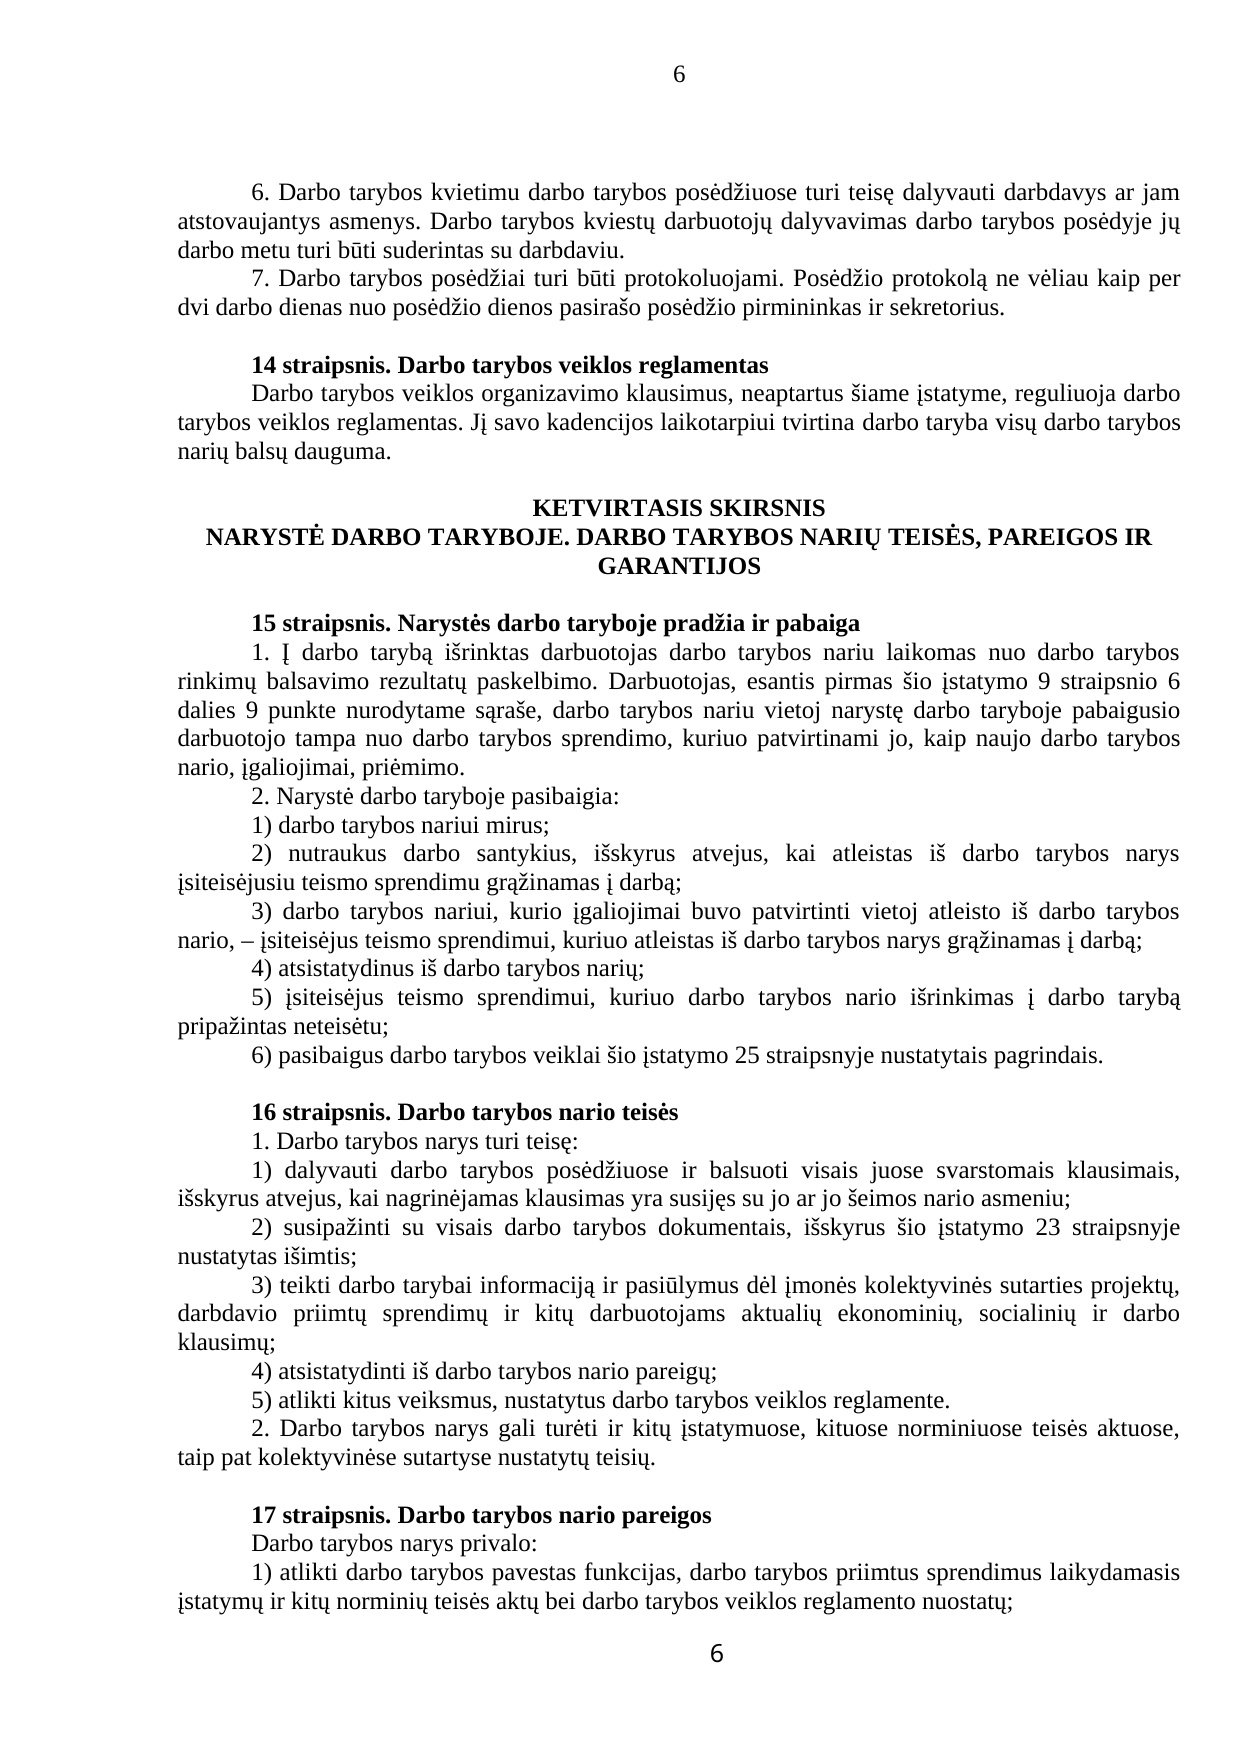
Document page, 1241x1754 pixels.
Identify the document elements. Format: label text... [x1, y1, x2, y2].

text 4) atsistatydinti iš darbo tarybos nario pareigų; [177, 1356, 1181, 1385]
text Darbo tarybos veiklos organizavimo klausimus, neaptartus šiame įstatyme, reguliuoja darbo tarybos veiklos reglamentas. Jį savo kadencijos laikotarpiui tvirtina darbo taryba visų darbo tarybos narių balsų dauguma. [177, 378, 1181, 465]
text 1. Į darbo tarybą išrinktas darbuotojas darbo tarybos nariu laikomas nuo darbo tarybos rinkimų balsavimo rezultatų paskelbimo. Darbuotojas, esantis pirmas šio įstatymo 9 straipsnio 6 dalies 9 punkte nurodytame sąraše, darbo tarybos nariu vietoj narystę darbo taryboje pabaigusio darbuotojo tampa nuo darbo tarybos sprendimo, kuriuo patvirtinami jo, kaip naujo darbo tarybos nario, įgaliojimai, priėmimo. [177, 637, 1181, 781]
text 16 straipsnis. Darbo tarybos nario teisės [177, 1097, 1181, 1126]
text 3) darbo tarybos nariui, kurio įgaliojimai buvo patvirtinti vietoj atleisto iš darbo tarybos nario, – įsiteisėjus teismo sprendimui, kuriuo atleistas iš darbo tarybos narys grąžinamas į darbą; [177, 896, 1181, 953]
text 15 straipsnis. Narystės darbo taryboje pradžia ir pabaiga [177, 608, 1181, 637]
text 6) pasibaigus darbo tarybos veiklai šio įstatymo 25 straipsnyje nustatytais pagrindais. [177, 1040, 1181, 1068]
text NARYSTĖ DARBO TARYBOJE. DARBO TARYBOS NARIŲ TEISĖS, PAREIGOS IR GARANTIJOS [177, 522, 1181, 580]
text KETVIRTASIS SKIRSNIS [177, 493, 1181, 522]
text 1) dalyvauti darbo tarybos posėdžiuose ir balsuoti visais juose svarstomais klausimais, išskyrus atvejus, kai nagrinėjamas klausimas yra susijęs su jo ar jo šeimos nario asmeniu; [177, 1155, 1181, 1212]
text 5) atlikti kitus veiksmus, nustatytus darbo tarybos veiklos reglamente. [177, 1385, 1181, 1413]
text 6. Darbo tarybos kvietimu darbo tarybos posėdžiuose turi teisę dalyvauti darbdavys ar jam atstovaujantys asmenys. Darbo tarybos kviestų darbuotojų dalyvavimas darbo tarybos posėdyje jų darbo metu turi būti suderintas su darbdaviu. [177, 177, 1181, 263]
text 2. Darbo tarybos narys gali turėti ir kitų įstatymuose, kituose norminiuose teisės aktuose, taip pat kolektyvinėse sutartyse nustatytų teisių. [177, 1413, 1181, 1471]
text 1. Darbo tarybos narys turi teisę: [177, 1126, 1181, 1155]
text 2) nutraukus darbo santykius, išskyrus atvejus, kai atleistas iš darbo tarybos narys įsiteisėjusiu teismo sprendimu grąžinamas į darbą; [177, 838, 1181, 896]
text 5) įsiteisėjus teismo sprendimui, kuriuo darbo tarybos nario išrinkimas į darbo tarybą pripažintas neteisėtu; [177, 982, 1181, 1040]
text 14 straipsnis. Darbo tarybos veiklos reglamentas [177, 350, 1181, 378]
text 4) atsistatydinus iš darbo tarybos narių; [177, 953, 1181, 982]
text 2) susipažinti su visais darbo tarybos dokumentais, išskyrus šio įstatymo 23 straipsnyje nustatytas išimtis; [177, 1212, 1181, 1270]
text 2. Narystė darbo taryboje pasibaigia: [177, 781, 1181, 810]
text 7. Darbo tarybos posėdžiai turi būti protokoluojami. Posėdžio protokolą ne vėliau kaip per dvi darbo dienas nuo posėdžio dienos pasirašo posėdžio pirmininkas ir sekretorius. [177, 263, 1181, 321]
text 1) darbo tarybos nariui mirus; [177, 810, 1181, 838]
text 17 straipsnis. Darbo tarybos nario pareigos [177, 1500, 1181, 1528]
text 3) teikti darbo tarybai informaciją ir pasiūlymus dėl įmonės kolektyvinės sutarties projektų, darbdavio priimtų sprendimų ir kitų darbuotojams aktualių ekonominių, socialinių ir darbo klausimų; [177, 1270, 1181, 1356]
text 1) atlikti darbo tarybos pavestas funkcijas, darbo tarybos priimtus sprendimus laikydamasis įstatymų ir kitų norminių teisės aktų bei darbo tarybos veiklos reglamento nuostatų; [177, 1557, 1181, 1615]
text Darbo tarybos narys privalo: [177, 1528, 1181, 1557]
